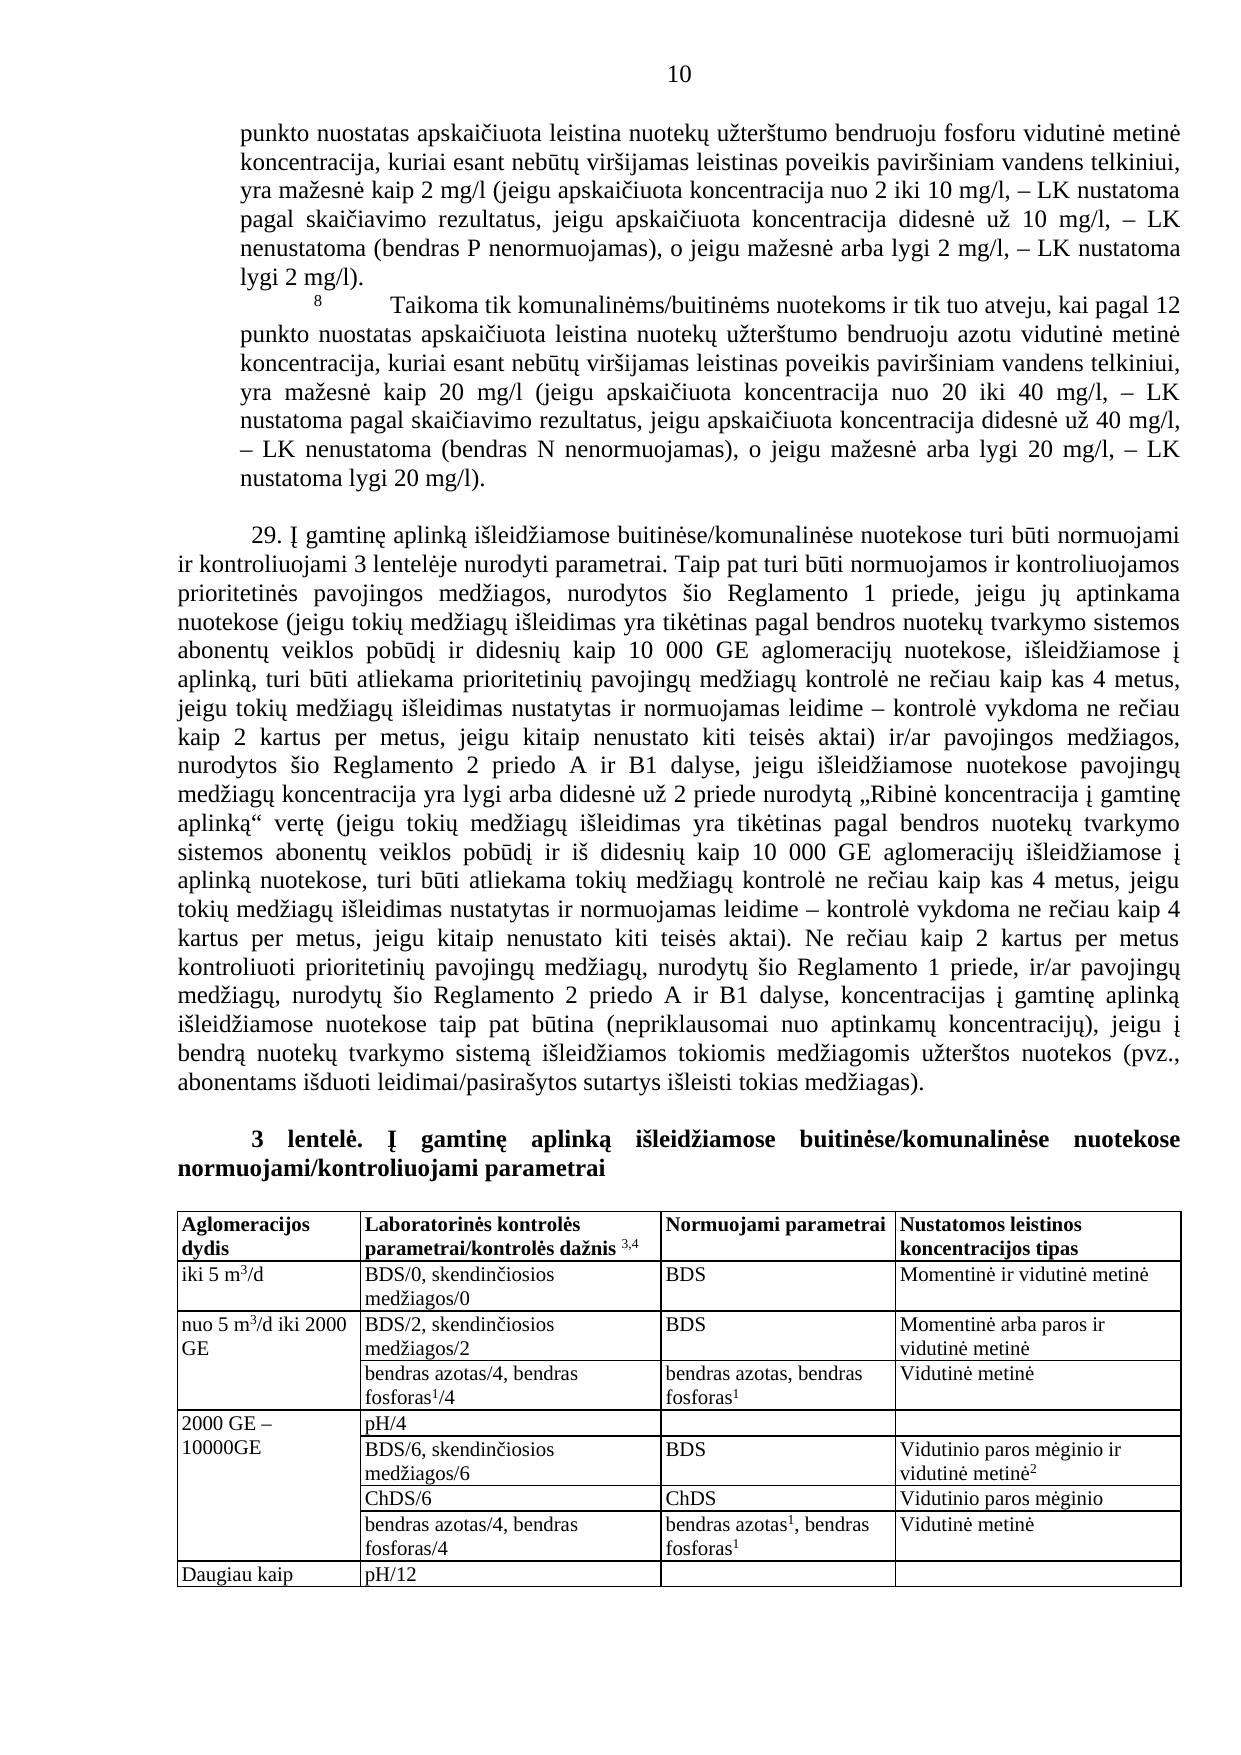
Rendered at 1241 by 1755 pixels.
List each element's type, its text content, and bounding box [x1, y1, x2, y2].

table_cell BDS [662, 1312, 895, 1360]
table_cell [891, 1411, 895, 1435]
table_cell 2000 GE – 10000GE [178, 1411, 360, 1560]
table_cell Momentinė ir vidutinė metinė [896, 1262, 1180, 1310]
text 3 lentelė. Į gamtinę aplinką išleidžiamose buitinėse/komunalinėse nuotekose normuojami/kontroliuojami parametrai [177, 1124, 1181, 1182]
table_cell Vidutinė metinė [896, 1512, 1180, 1560]
table_cell iki 5 m3/d [178, 1262, 360, 1310]
text punkto nuostatas apskaičiuota leistina nuotekų užterštumo bendruoju fosforu vidutinė metinė koncentracija, kuriai esant nebūtų viršijamas leistinas poveikis paviršiniam vandens telkiniui, yra mažesnė kaip 2 mg/l (jeigu apskaičiuota koncentracija nuo 2 iki 10 mg/l, – LK nustatoma pagal skaičiavimo rezultatus, jeigu apskaičiuota koncentracija didesnė už 10 mg/l, – LK nenustatoma (bendras P nenormuojamas), o jeigu mažesnė arba lygi 2 mg/l, – LK nustatoma lygi 2 mg/l). [240, 118, 1181, 291]
text 8 Taikoma tik komunalinėms/buitinėms nuotekoms ir tik tuo atveju, kai pagal 12 punkto nuostatas apskaičiuota leistina nuotekų užterštumo bendruoju azotu vidutinė metinė koncentracija, kuriai esant nebūtų viršijamas leistinas poveikis paviršiniam vandens telkiniui, yra mažesnė kaip 20 mg/l (jeigu apskaičiuota koncentracija nuo 20 iki 40 mg/l, – LK nustatoma pagal skaičiavimo rezultatus, jeigu apskaičiuota koncentracija didesnė už 40 mg/l, – LK nenustatoma (bendras N nenormuojamas), o jeigu mažesnė arba lygi 20 mg/l, – LK nustatoma lygi 20 mg/l). [240, 291, 1181, 492]
table_cell nuo 5 m3/d iki 2000 GE [178, 1312, 360, 1409]
text 29. Į gamtinę aplinką išleidžiamose buitinėse/komunalinėse nuotekose turi būti normuojami ir kontroliuojami 3 lentelėje nurodyti parametrai. Taip pat turi būti normuojamos ir kontroliuojamos prioritetinės pavojingos medžiagos, nurodytos šio Reglamento 1 priede, jeigu jų aptinkama nuotekose (jeigu tokių medžiagų išleidimas yra tikėtinas pagal bendros nuotekų tvarkymo sistemos abonentų veiklos pobūdį ir didesnių kaip 10 000 GE aglomeracijų nuotekose, išleidžiamose į aplinką, turi būti atliekama prioritetinių pavojingų medžiagų kontrolė ne rečiau kaip kas 4 metus, jeigu tokių medžiagų išleidimas nustatytas ir normuojamas leidime – kontrolė vykdoma ne rečiau kaip 2 kartus per metus, jeigu kitaip nenustato kiti teisės aktai) ir/ar pavojingos medžiagos, nurodytos šio Reglamento 2 priedo A ir B1 dalyse, jeigu išleidžiamose nuotekose pavojingų medžiagų koncentracija yra lygi arba didesnė už 2 priede nurodytą „Ribinė koncentracija į gamtinę aplinką“ vertę (jeigu tokių medžiagų išleidimas yra tikėtinas pagal bendros nuotekų tvarkymo sistemos abonentų veiklos pobūdį ir iš didesnių kaip 10 000 GE aglomeracijų išleidžiamose į aplinką nuotekose, turi būti atliekama tokių medžiagų kontrolė ne rečiau kaip kas 4 metus, jeigu tokių medžiagų išleidimas nustatytas ir normuojamas leidime – kontrolė vykdoma ne rečiau kaip 4 kartus per metus, jeigu kitaip nenustato kiti teisės aktai). Ne rečiau kaip 2 kartus per metus kontroliuoti prioritetinių pavojingų medžiagų, nurodytų šio Reglamento 1 priede, ir/ar pavojingų medžiagų, nurodytų šio Reglamento 2 priedo A ir B1 dalyse, koncentracijas į gamtinę aplinką išleidžiamose nuotekose taip pat būtina (nepriklausomai nuo aptinkamų koncentracijų), jeigu į bendrą nuotekų tvarkymo sistemą išleidžiamos tokiomis medžiagomis užterštos nuotekos (pvz., abonentams išduoti leidimai/pasirašytos sutartys išleisti tokias medžiagas). [177, 521, 1181, 1096]
table_cell [891, 1562, 895, 1586]
table_cell BDS [662, 1262, 895, 1310]
table_header Normuojami parametrai [662, 1212, 895, 1260]
table_cell Vidutinė metinė [896, 1361, 1180, 1409]
table_cell ChDS [891, 1486, 895, 1510]
table_cell BDS [662, 1437, 895, 1485]
